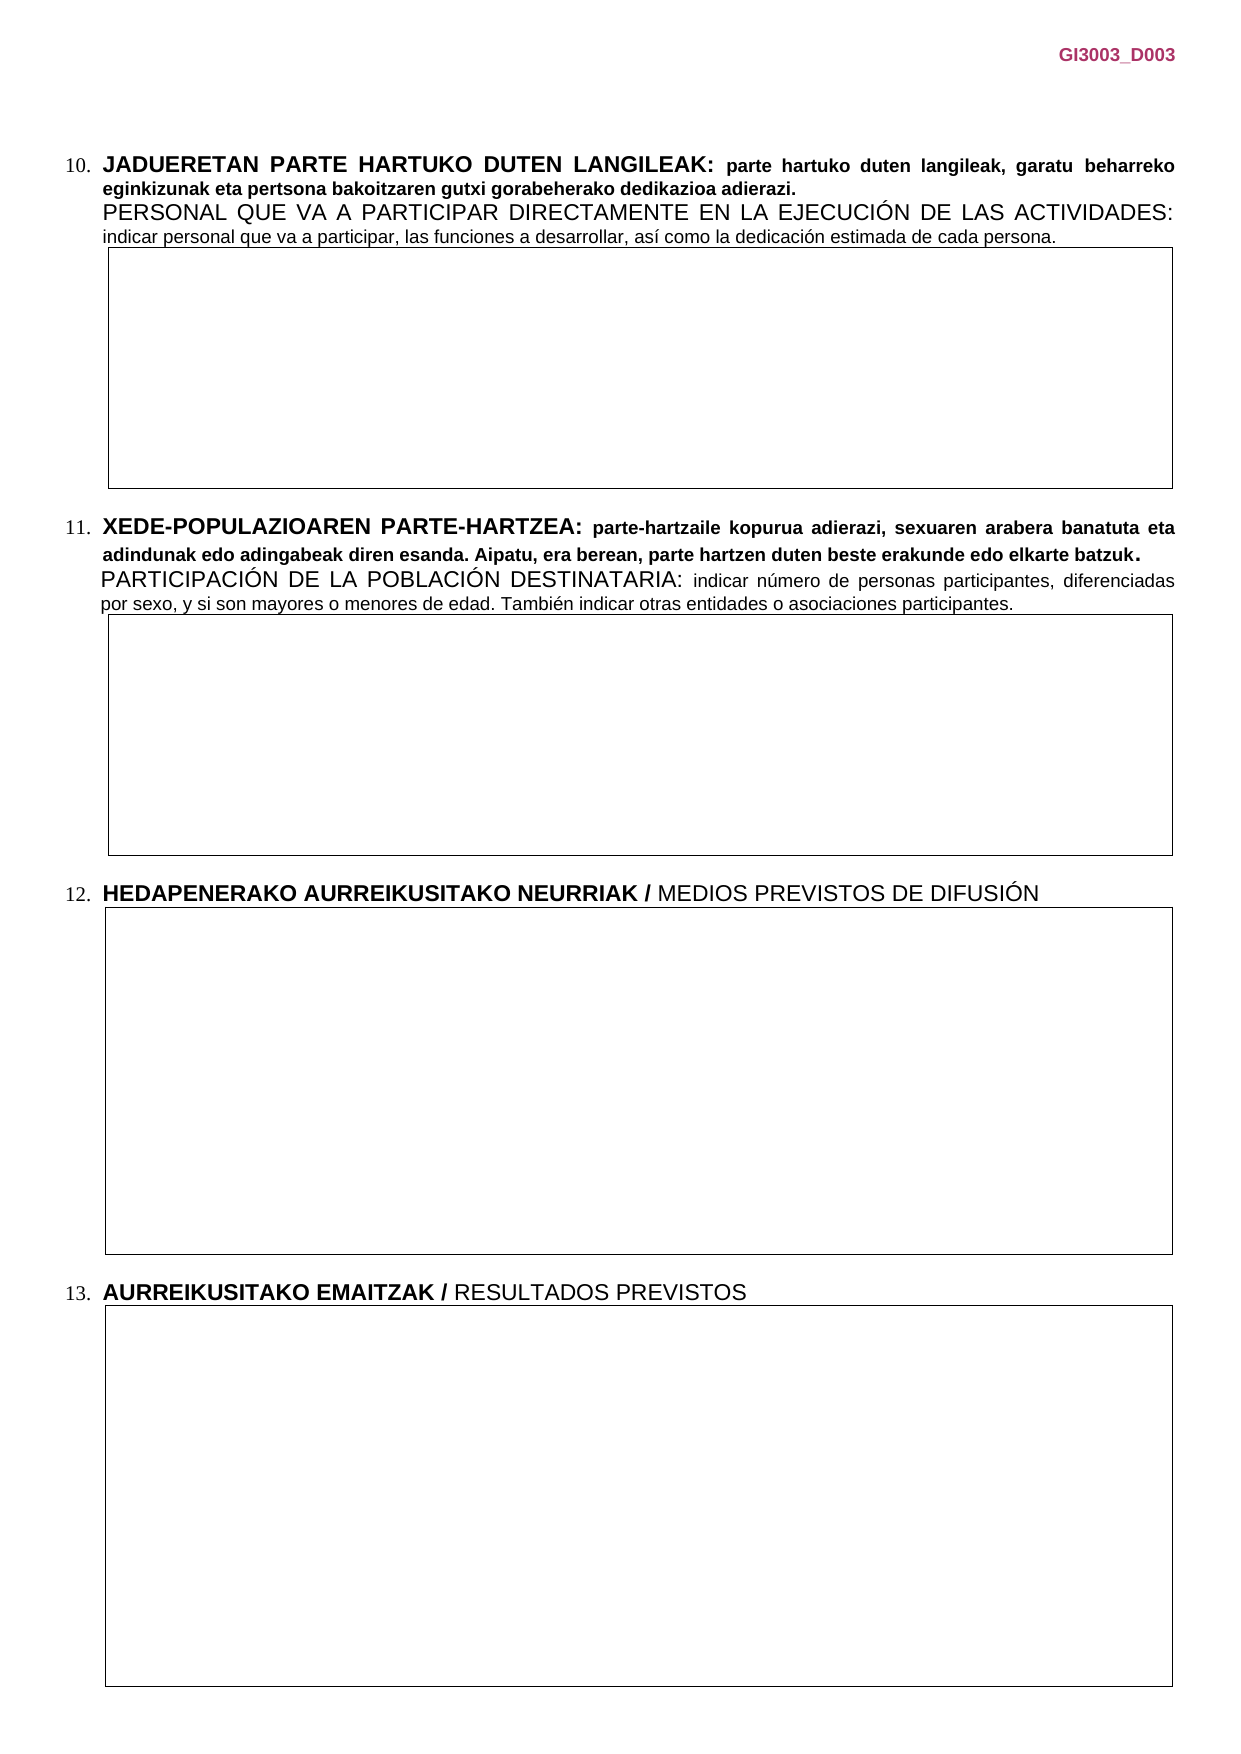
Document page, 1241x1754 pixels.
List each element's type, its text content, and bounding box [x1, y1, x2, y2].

list HEDAPENERAKO AURREIKUSITAKO NEURRIAK / MEDIOS PREVISTOS DE DIFUSIÓN [65, 880, 1175, 907]
table_header [109, 248, 1172, 488]
table_header [106, 908, 1172, 1253]
list XEDE-POPULAZIOAREN PARTE-HARTZEA: parte-hartzaile kopurua adierazi, sexuaren arabera banatuta eta adindunak edo adingabeak diren esanda. Aipatu, era berean, parte hartzen duten beste erakunde edo elkarte batzuk. [65, 513, 1175, 566]
table_header [109, 615, 1172, 855]
table_header [106, 1306, 1172, 1686]
list AURREIKUSITAKO EMAITZAK / RESULTADOS PREVISTOS [65, 1278, 1175, 1305]
text PERSONAL QUE VA A PARTICIPAR DIRECTAMENTE EN LA EJECUCIÓN DE LAS ACTIVIDADES: indicar personal que va a participar, las funciones a desarrollar, así como la dedicación estimada de cada persona. [102, 199, 1175, 247]
text PARTICIPACIÓN DE LA POBLACIÓN DESTINATARIA: indicar número de personas participantes, diferenciadas por sexo, y si son mayores o menores de edad. También indicar otras entidades o asociaciones participantes. [100, 566, 1175, 614]
list JADUERETAN PARTE HARTUKO DUTEN LANGILEAK: parte hartuko duten langileak, garatu beharreko eginkizunak eta pertsona bakoitzaren gutxi gorabeherako dedikazioa adierazi. [65, 151, 1175, 199]
